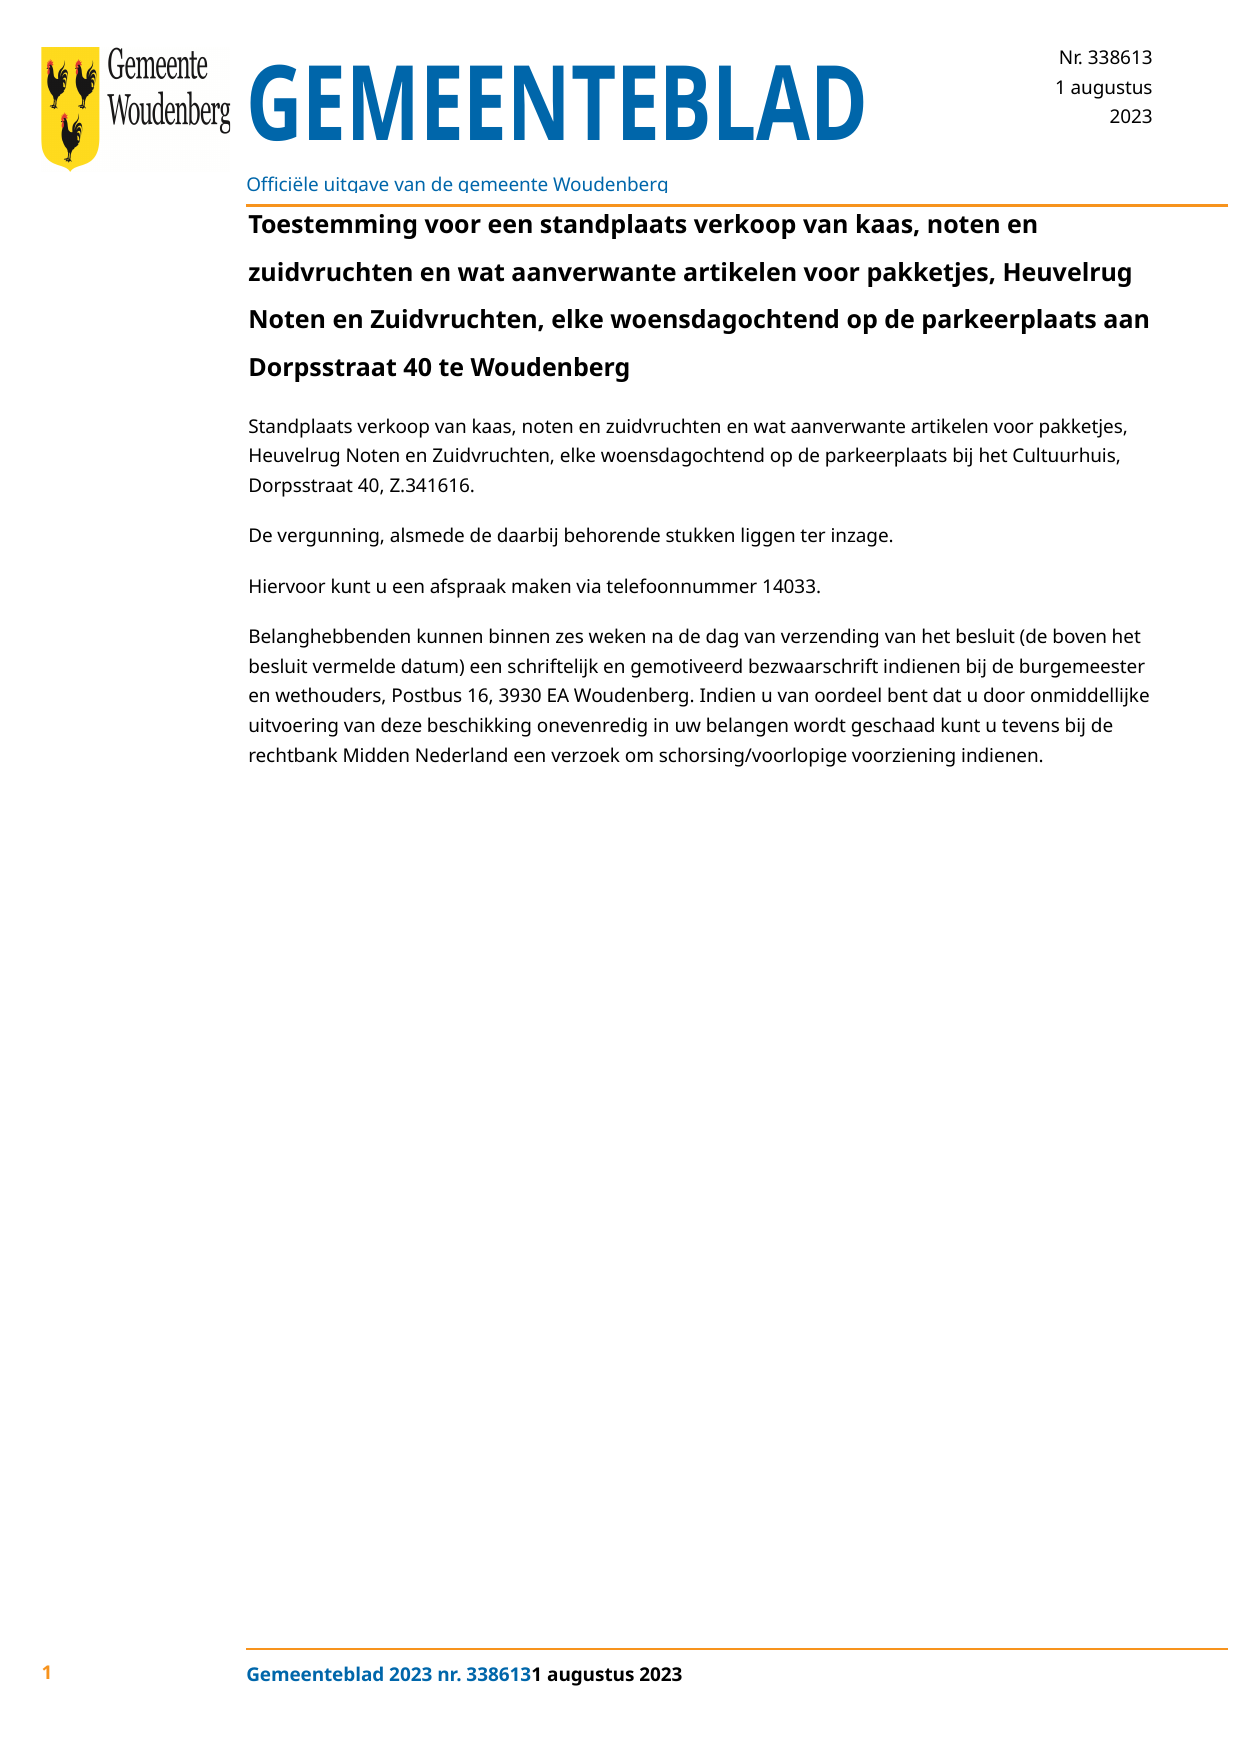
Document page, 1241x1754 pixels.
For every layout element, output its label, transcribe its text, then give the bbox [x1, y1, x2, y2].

text Standplaats verkoop van kaas, noten en zuidvruchten en wat aanverwante artikelen voor pakketjes, Heuvelrug Noten en Zuidvruchten, elke woensdagochtend op de parkeerplaats bij het Cultuurhuis, Dorpsstraat 40, Z.341616. [248, 413, 1152, 498]
text Hiervoor kunt u een afspraak maken via telefoonnummer 14033. [248, 573, 1152, 599]
text Belanghebbenden kunnen binnen zes weken na de dag van verzending van het besluit (de boven het besluit vermelde datum) een schriftelijk en gemotiveerd bezwaarschrift indienen bij de burgemeester en wethouders, Postbus 16, 3930 EA Woudenberg. Indien u van oordeel bent dat u door onmiddellijke uitvoering van deze beschikking onevenredig in uw belangen wordt geschaad kunt u tevens bij de rechtbank Midden Nederland een verzoek om schorsing/voorlopige voorziening indienen. [248, 623, 1152, 768]
text Toestemming voor een standplaats verkoop van kaas, noten en zuidvruchten en wat aanverwante artikelen voor pakketjes, Heuvelrug Noten en Zuidvruchten, elke woensdagochtend op de parkeerplaats aan Dorpsstraat 40 te Woudenberg [248, 207, 1152, 384]
text De vergunning, alsmede de daarbij behorende stukken liggen ter inzage. [248, 523, 1152, 548]
picture [41, 47, 231, 172]
